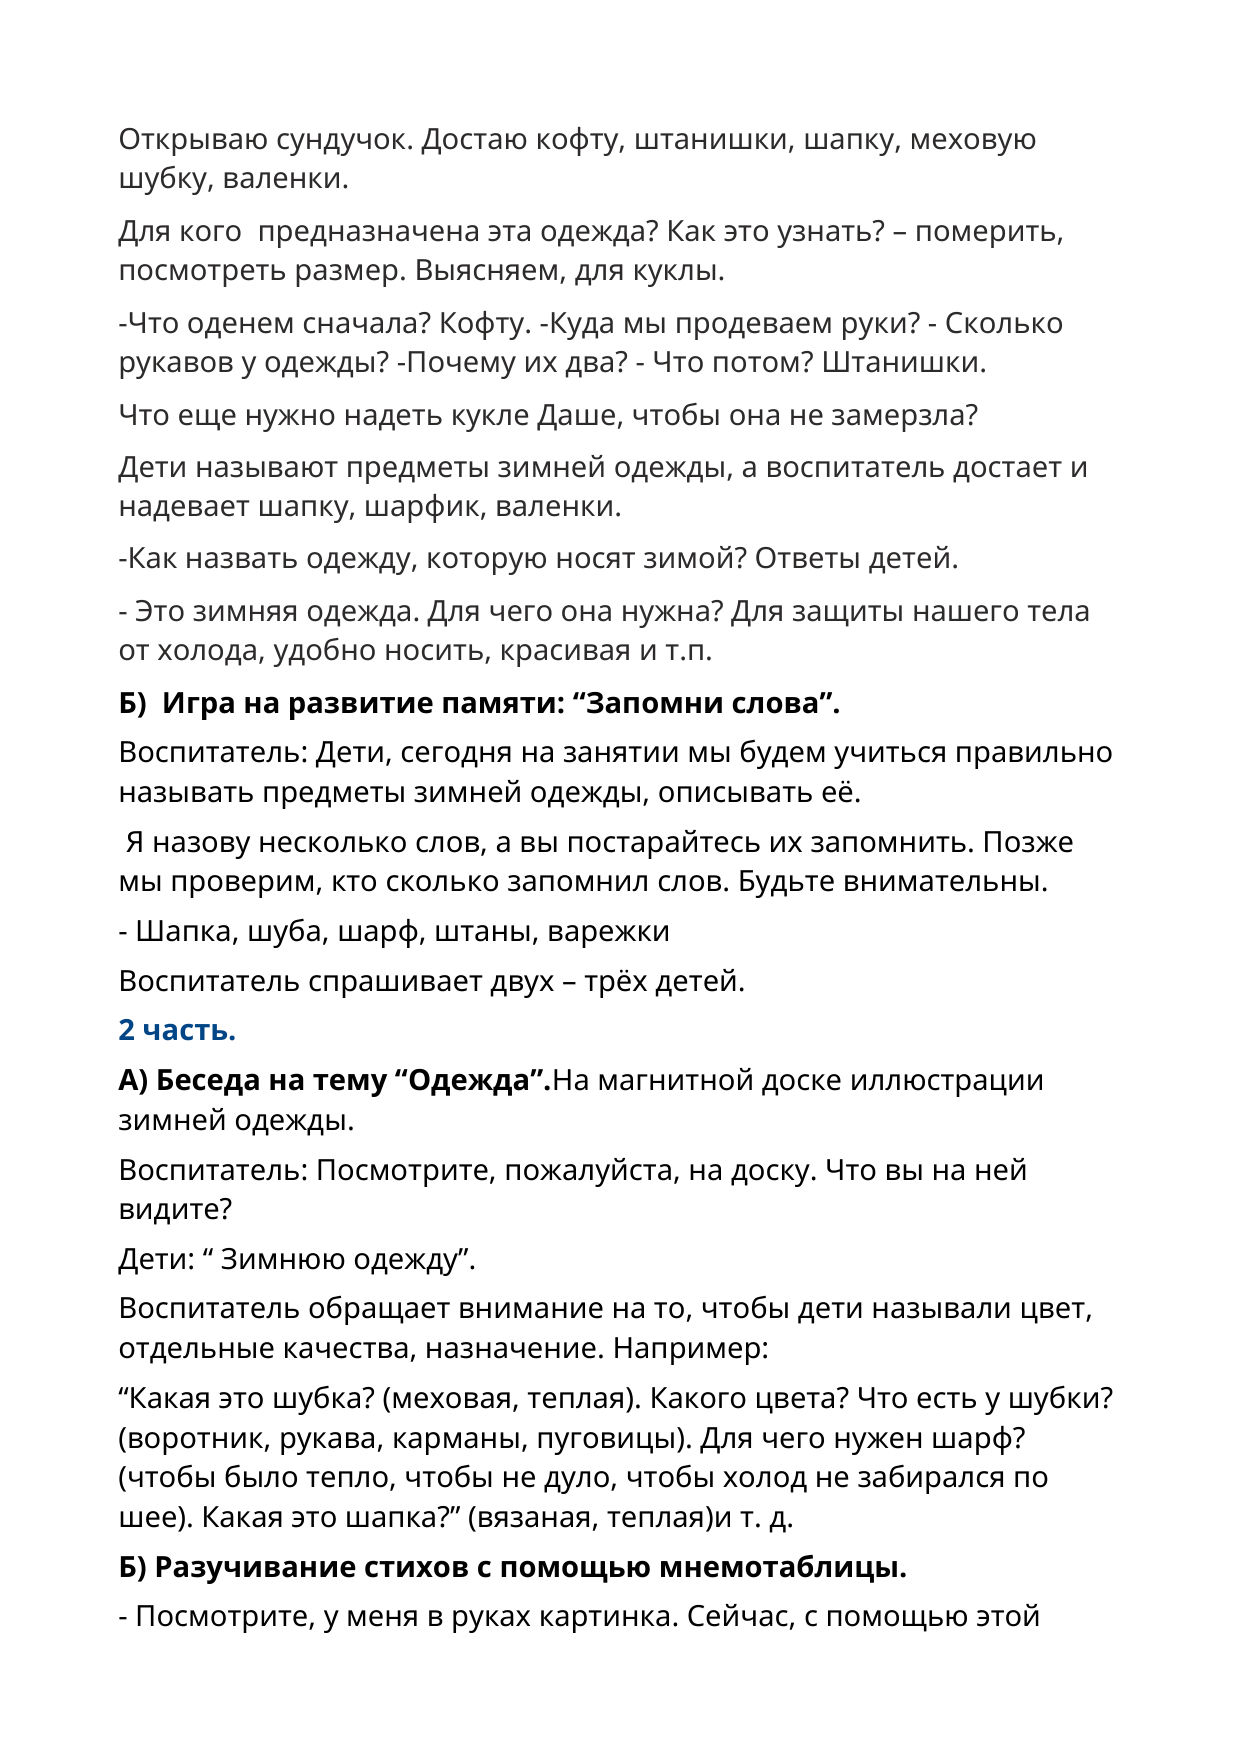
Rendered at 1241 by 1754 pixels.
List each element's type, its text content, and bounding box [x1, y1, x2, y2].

text А) Беседа на тему “Одежда”.На магнитной доске иллюстрации зимней одежды. [118, 1059, 1122, 1139]
text Я назову несколько слов, а вы постарайтесь их запомнить. Позже мы проверим, кто сколько запомнил слов. Будьте внимательны. [118, 821, 1122, 900]
text Дети называют предметы зимней одежды, а воспитатель достает и надевает шапку, шарфик, валенки. [118, 446, 1122, 525]
text -Что оденем сначала? Кофту. -Куда мы продеваем руки? - Сколько рукавов у одежды? -Почему их два? - Что потом? Штанишки. [118, 302, 1122, 381]
text -Как назвать одежду, которую носят зимой? Ответы детей. [118, 538, 1122, 577]
text Воспитатель: Дети, сегодня на занятии мы будем учиться правильно называть предметы зимней одежды, описывать её. [118, 732, 1122, 811]
text - Шапка, шуба, шарф, штаны, варежки [118, 910, 1122, 950]
text Воспитатель обращает внимание на то, чтобы дети называли цвет, отдельные качества, назначение. Например: [118, 1288, 1122, 1367]
text Б) Разучивание стихов с помощью мнемотаблицы. [118, 1546, 1122, 1586]
text “Какая это шубка? (меховая, теплая). Какого цвета? Что есть у шубки? (воротник, рукава, карманы, пуговицы). Для чего нужен шарф? (чтобы было тепло, чтобы не дуло, чтобы холод не забирался по шее). Какая это шапка?” (вязаная, теплая)и т. д. [118, 1377, 1122, 1536]
text Б) Игра на развитие памяти: “Запомни слова”. [118, 682, 1122, 722]
text - Посмотрите, у меня в руках картинка. Сейчас, с помощью этой [118, 1596, 1122, 1635]
text Дети: “ Зимнюю одежду”. [118, 1238, 1122, 1278]
text Воспитатель: Посмотрите, пожалуйста, на доску. Что вы на ней видите? [118, 1149, 1122, 1228]
text 2 часть. [118, 1010, 1122, 1049]
text - Это зимняя одежда. Для чего она нужна? Для защиты нашего тела от холода, удобно носить, красивая и т.п. [118, 590, 1122, 669]
text Воспитатель спрашивает двух – трёх детей. [118, 960, 1122, 1000]
text Что еще нужно надеть кукле Даше, чтобы она не замерзла? [118, 394, 1122, 433]
text Для кого предназначена эта одежда? Как это узнать? – померить, посмотреть размер. Выясняем, для куклы. [118, 210, 1122, 289]
text Открываю сундучок. Достаю кофту, штанишки, шапку, меховую шубку, валенки. [118, 118, 1122, 197]
